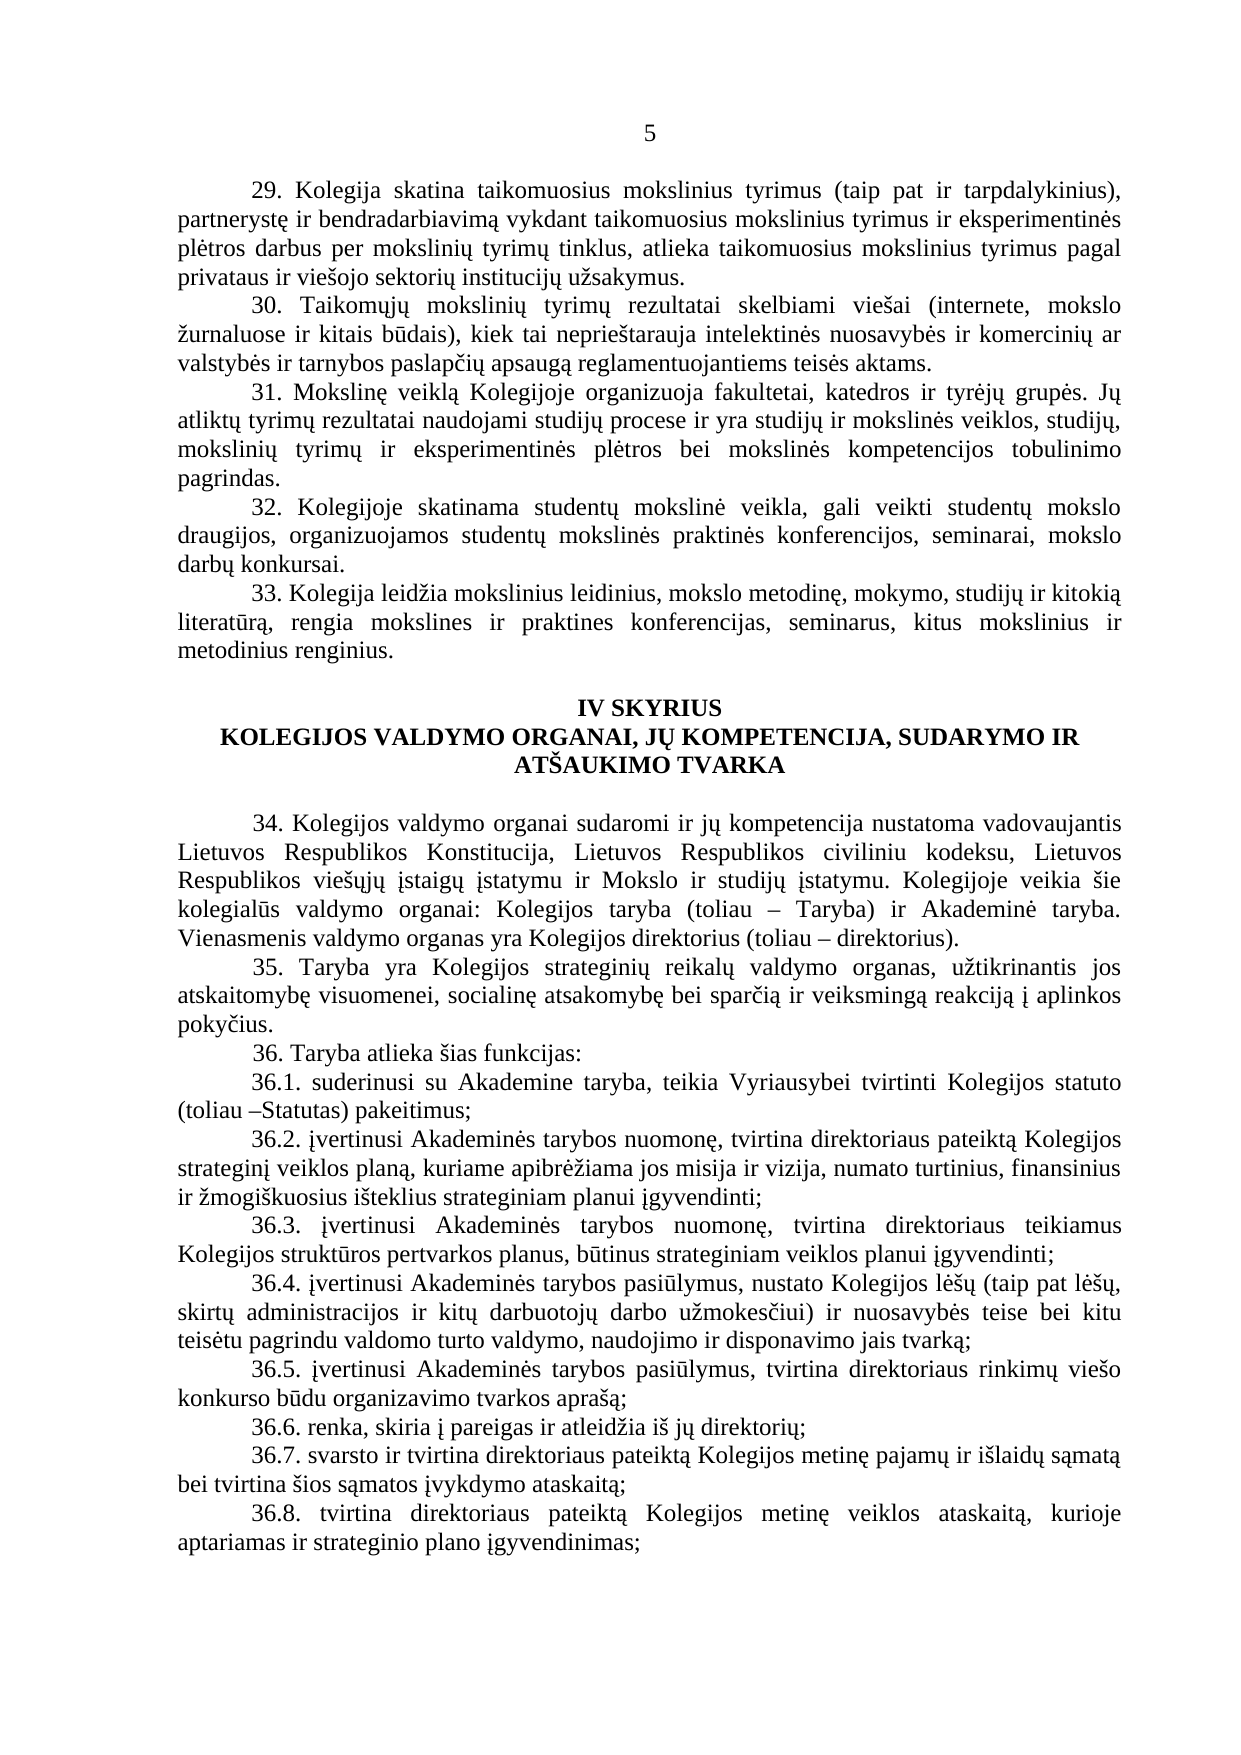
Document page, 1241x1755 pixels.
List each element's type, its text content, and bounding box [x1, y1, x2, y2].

text 36.2. įvertinusi Akademinės tarybos nuomonę, tvirtina direktoriaus pateiktą Kolegijos strateginį veiklos planą, kuriame apibrėžiama jos misija ir vizija, numato turtinius, finansinius ir žmogiškuosius išteklius strateginiam planui įgyvendinti; [177, 1124, 1122, 1211]
text 36.1. suderinusi su Akademine taryba, teikia Vyriausybei tvirtinti Kolegijos statuto (toliau –Statutas) pakeitimus; [177, 1067, 1122, 1124]
text 36.3. įvertinusi Akademinės tarybos nuomonę, tvirtina direktoriaus teikiamus Kolegijos struktūros pertvarkos planus, būtinus strateginiam veiklos planui įgyvendinti; [177, 1211, 1122, 1268]
text 34. Kolegijos valdymo organai sudaromi ir jų kompetencija nustatoma vadovaujantis Lietuvos Respublikos Konstitucija, Lietuvos Respublikos civiliniu kodeksu, Lietuvos Respublikos viešųjų įstaigų įstatymu ir Mokslo ir studijų įstatymu. Kolegijoje veikia šie kolegialūs valdymo organai: Kolegijos taryba (toliau – Taryba) ir Akademinė taryba. Vienasmenis valdymo organas yra Kolegijos direktorius (toliau – direktorius). [177, 808, 1122, 952]
text 36. Taryba atlieka šias funkcijas: [177, 1038, 1122, 1067]
text 33. Kolegija leidžia mokslinius leidinius, mokslo metodinę, mokymo, studijų ir kitokią literatūrą, rengia mokslines ir praktines konferencijas, seminarus, kitus mokslinius ir metodinius renginius. [177, 578, 1122, 664]
text KOLEGIJOS VALDYMO ORGANAI, JŲ KOMPETENCIJA, SUDARYMO IR ATŠAUKIMO TVARKA [177, 722, 1122, 779]
text 31. Mokslinę veiklą Kolegijoje organizuoja fakultetai, katedros ir tyrėjų grupės. Jų atliktų tyrimų rezultatai naudojami studijų procese ir yra studijų ir mokslinės veiklos, studijų, mokslinių tyrimų ir eksperimentinės plėtros bei mokslinės kompetencijos tobulinimo pagrindas. [177, 377, 1122, 492]
text 32. Kolegijoje skatinama studentų mokslinė veikla, gali veikti studentų mokslo draugijos, organizuojamos studentų mokslinės praktinės konferencijos, seminarai, mokslo darbų konkursai. [177, 492, 1122, 578]
text 36.7. svarsto ir tvirtina direktoriaus pateiktą Kolegijos metinę pajamų ir išlaidų sąmatą bei tvirtina šios sąmatos įvykdymo ataskaitą; [177, 1441, 1122, 1498]
text IV SKYRIUS [177, 693, 1122, 722]
text 36.8. tvirtina direktoriaus pateiktą Kolegijos metinę veiklos ataskaitą, kurioje aptariamas ir strateginio plano įgyvendinimas; [177, 1498, 1122, 1556]
text 36.6. renka, skiria į pareigas ir atleidžia iš jų direktorių; [177, 1412, 1122, 1441]
text 36.4. įvertinusi Akademinės tarybos pasiūlymus, nustato Kolegijos lėšų (taip pat lėšų, skirtų administracijos ir kitų darbuotojų darbo užmokesčiui) ir nuosavybės teise bei kitu teisėtu pagrindu valdomo turto valdymo, naudojimo ir disponavimo jais tvarką; [177, 1268, 1122, 1354]
text 35. Taryba yra Kolegijos strateginių reikalų valdymo organas, užtikrinantis jos atskaitomybę visuomenei, socialinę atsakomybę bei sparčią ir veiksmingą reakciją į aplinkos pokyčius. [177, 952, 1122, 1038]
text 29. Kolegija skatina taikomuosius mokslinius tyrimus (taip pat ir tarpdalykinius), partnerystę ir bendradarbiavimą vykdant taikomuosius mokslinius tyrimus ir eksperimentinės plėtros darbus per mokslinių tyrimų tinklus, atlieka taikomuosius mokslinius tyrimus pagal privataus ir viešojo sektorių institucijų užsakymus. [177, 176, 1122, 291]
text 36.5. įvertinusi Akademinės tarybos pasiūlymus, tvirtina direktoriaus rinkimų viešo konkurso būdu organizavimo tvarkos aprašą; [177, 1354, 1122, 1412]
text 30. Taikomųjų mokslinių tyrimų rezultatai skelbiami viešai (internete, mokslo žurnaluose ir kitais būdais), kiek tai neprieštarauja intelektinės nuosavybės ir komercinių ar valstybės ir tarnybos paslapčių apsaugą reglamentuojantiems teisės aktams. [177, 291, 1122, 377]
